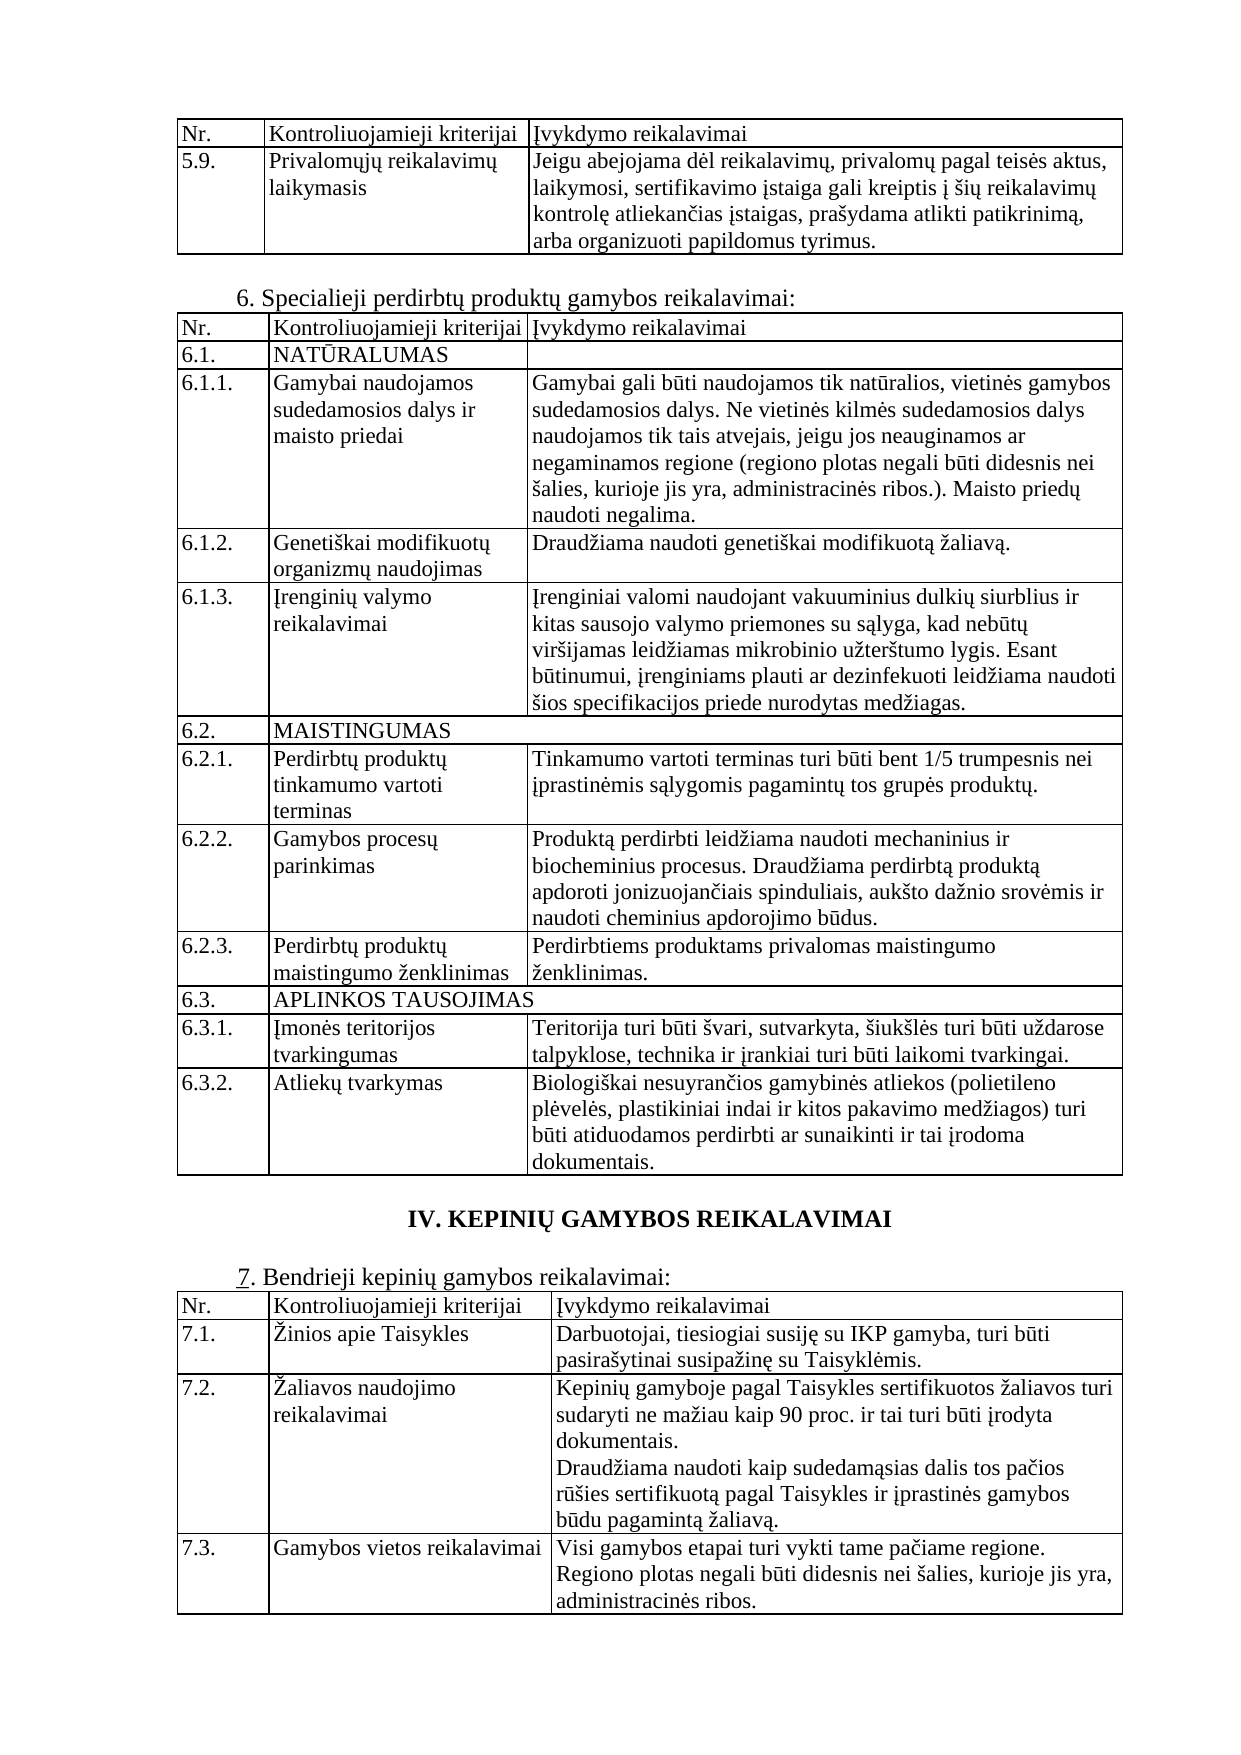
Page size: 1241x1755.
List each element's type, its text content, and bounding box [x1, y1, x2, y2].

table_cell Privalomųjų reikalavimų laikymasis [265, 148, 528, 253]
text 6. Specialieji perdirbtų produktų gamybos reikalavimai: [177, 283, 1122, 312]
text 7. Bendrieji kepinių gamybos reikalavimai: [177, 1262, 1122, 1291]
table_cell 5.9. [178, 148, 264, 253]
table_cell Gamybos procesų parinkimas [270, 825, 527, 931]
table_cell 6.1.3. [178, 583, 268, 715]
table_cell 6.2.1. [178, 745, 268, 824]
table_cell 6.3.2. [178, 1069, 268, 1174]
table_cell Gamybos vietos reikalavimai [270, 1534, 551, 1613]
table_cell 6.1.2. [178, 529, 268, 582]
table_cell 6.3.1. [178, 1015, 268, 1067]
table_cell 6.2.3. [178, 932, 268, 985]
table_cell 7.2. [178, 1375, 268, 1533]
table_cell 6.1.1. [178, 370, 268, 528]
text IV. KEPINIŲ GAMYBOS REIKALAVIMAI [177, 1204, 1122, 1233]
table_cell Gamybai naudojamos sudedamosios dalys ir maisto priedai [270, 370, 527, 528]
table_cell Tinkamumo vartoti terminas turi būti bent 1/5 trumpesnis nei įprastinėmis sąlygomis pagamintų tos grupės produktų. [528, 745, 1122, 824]
table_cell 6.2.2. [178, 825, 268, 931]
table_cell 7.1. [178, 1320, 268, 1373]
table_cell Žinios apie Taisykles [270, 1320, 551, 1373]
table_cell [1118, 342, 1122, 368]
table_cell [528, 342, 532, 368]
table_cell Įrenginių valymo reikalavimai [270, 583, 527, 715]
table_cell 7.3. [178, 1534, 268, 1613]
table_cell Draudžiama naudoti genetiškai modifikuotą žaliavą. [528, 529, 1122, 582]
table_header Nr. [260, 120, 264, 146]
table_cell Atliekų tvarkymas [270, 1069, 527, 1174]
table_cell Žaliavos naudojimo reikalavimai [270, 1375, 551, 1533]
